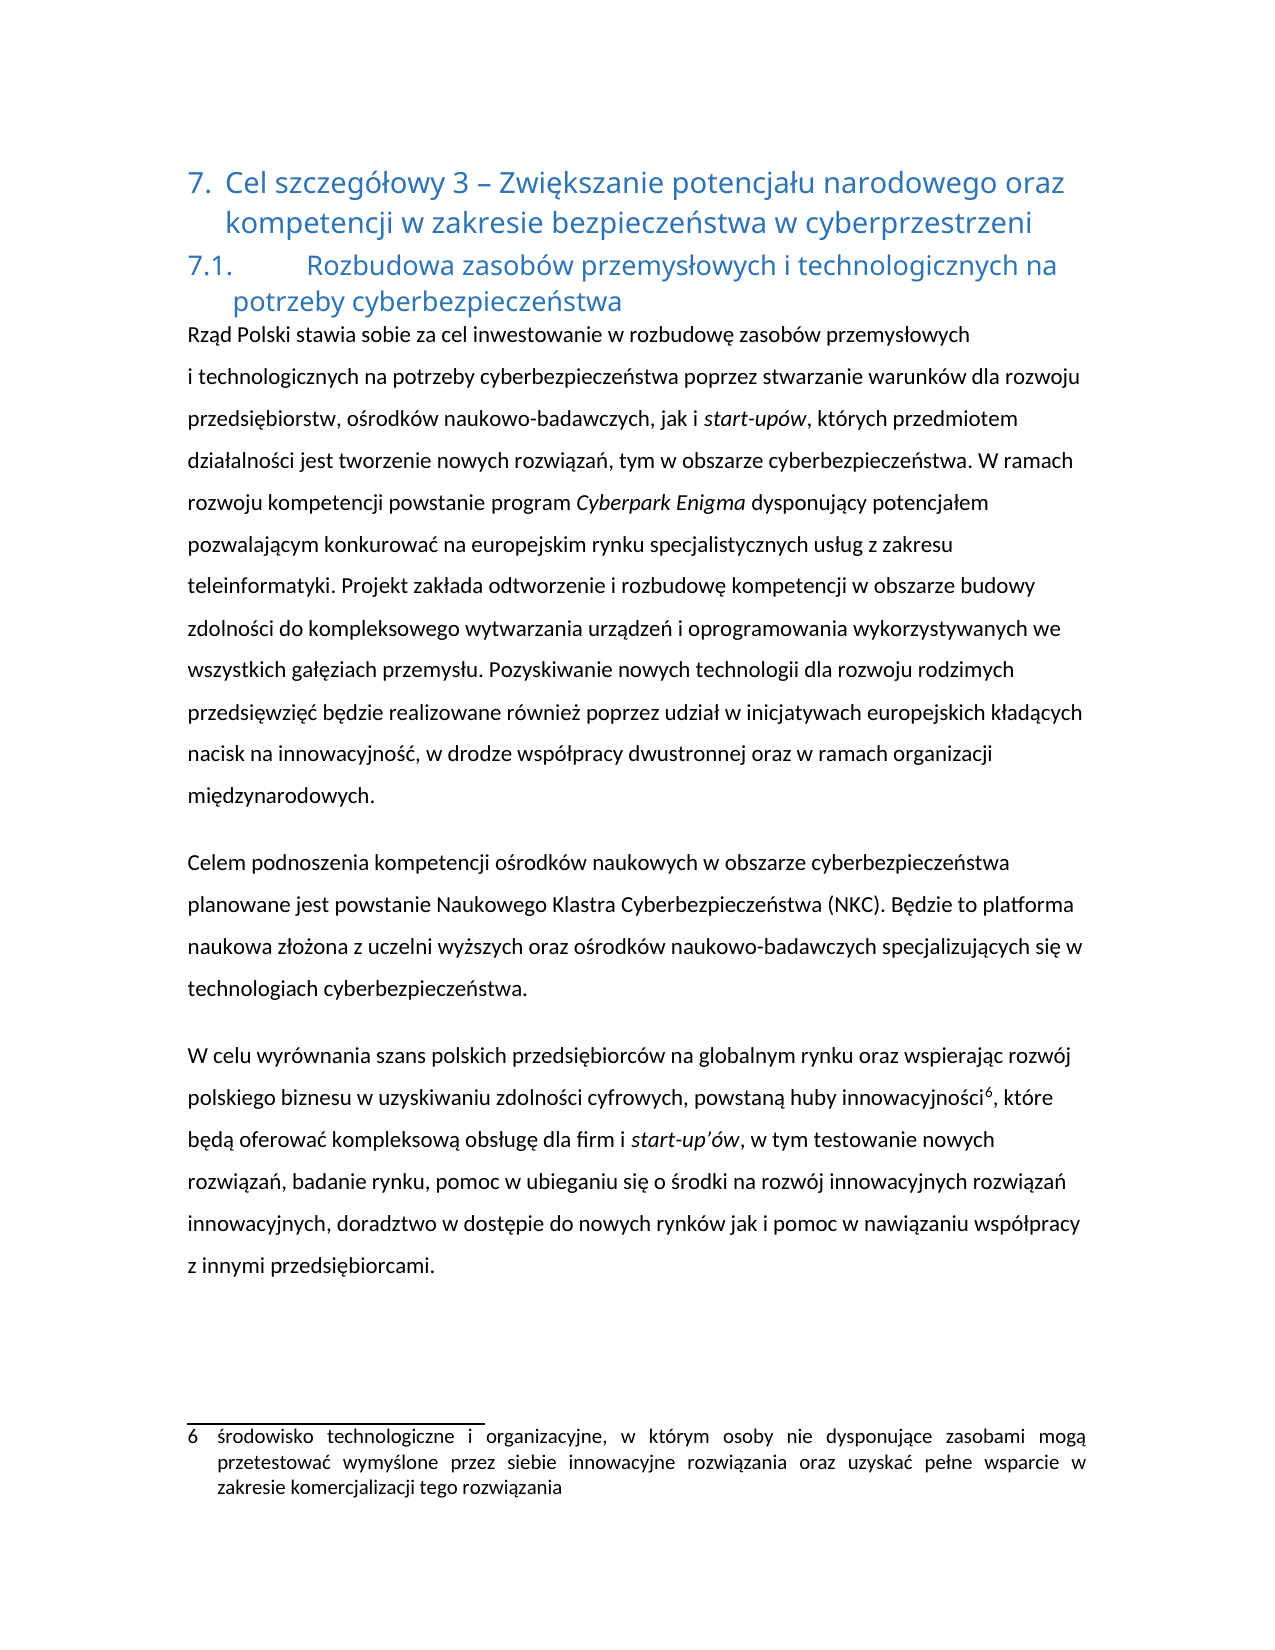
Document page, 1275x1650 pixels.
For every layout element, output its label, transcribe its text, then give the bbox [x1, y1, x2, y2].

subtitle Rozbudowa zasobów przemysłowych i technologicznych na potrzeby cyberbezpieczeństwa [187, 246, 1087, 320]
text Rząd Polski stawia sobie za cel inwestowanie w rozbudowę zasobów przemysłowych i technologicznych na potrzeby cyberbezpieczeństwa poprzez stwarzanie warunków dla rozwoju przedsiębiorstw, ośrodków naukowo-badawczych, jak i start-upów, których przedmiotem działalności jest tworzenie nowych rozwiązań, tym w obszarze cyberbezpieczeństwa. W ramach rozwoju kompetencji powstanie program Cyberpark Enigma dysponujący potencjałem pozwalającym konkurować na europejskim rynku specjalistycznych usług z zakresu teleinformatyki. Projekt zakłada odtworzenie i rozbudowę kompetencji w obszarze budowy zdolności do kompleksowego wytwarzania urządzeń i oprogramowania wykorzystywanych we wszystkich gałęziach przemysłu. Pozyskiwanie nowych technologii dla rozwoju rodzimych przedsięwzięć będzie realizowane również poprzez udział w inicjatywach europejskich kładących nacisk na innowacyjność, w drodze współpracy dwustronnej oraz w ramach organizacji międzynarodowych. [187, 320, 1087, 809]
text W celu wyrównania szans polskich przedsiębiorców na globalnym rynku oraz wspierając rozwój polskiego biznesu w uzyskiwaniu zdolności cyfrowych, powstaną huby innowacyjności, które będą oferować kompleksową obsługę dla firm i start-up’ów, w tym testowanie nowych rozwiązań, badanie rynku, pomoc w ubieganiu się o środki na rozwój innowacyjnych rozwiązań innowacyjnych, doradztwo w dostępie do nowych rynków jak i pomoc w nawiązaniu współpracy z innymi przedsiębiorcami. [187, 1041, 1087, 1279]
text Celem podnoszenia kompetencji ośrodków naukowych w obszarze cyberbezpieczeństwa planowane jest powstanie Naukowego Klastra Cyberbezpieczeństwa (NKC). Będzie to platforma naukowa złożona z uczelni wyższych oraz ośrodków naukowo-badawczych specjalizujących się w technologiach cyberbezpieczeństwa. [187, 848, 1087, 1002]
subtitle Cel szczegółowy 3 – Zwiększanie potencjału narodowego oraz kompetencji w zakresie bezpieczeństwa w cyberprzestrzeni [187, 162, 1087, 242]
text środowisko technologiczne i organizacyjne, w którym osoby nie dysponujące zasobami mogą przetestować wymyślone przez siebie innowacyjne rozwiązania oraz uzyskać pełne wsparcie w zakresie komercjalizacji tego rozwiązania [187, 1424, 1087, 1500]
